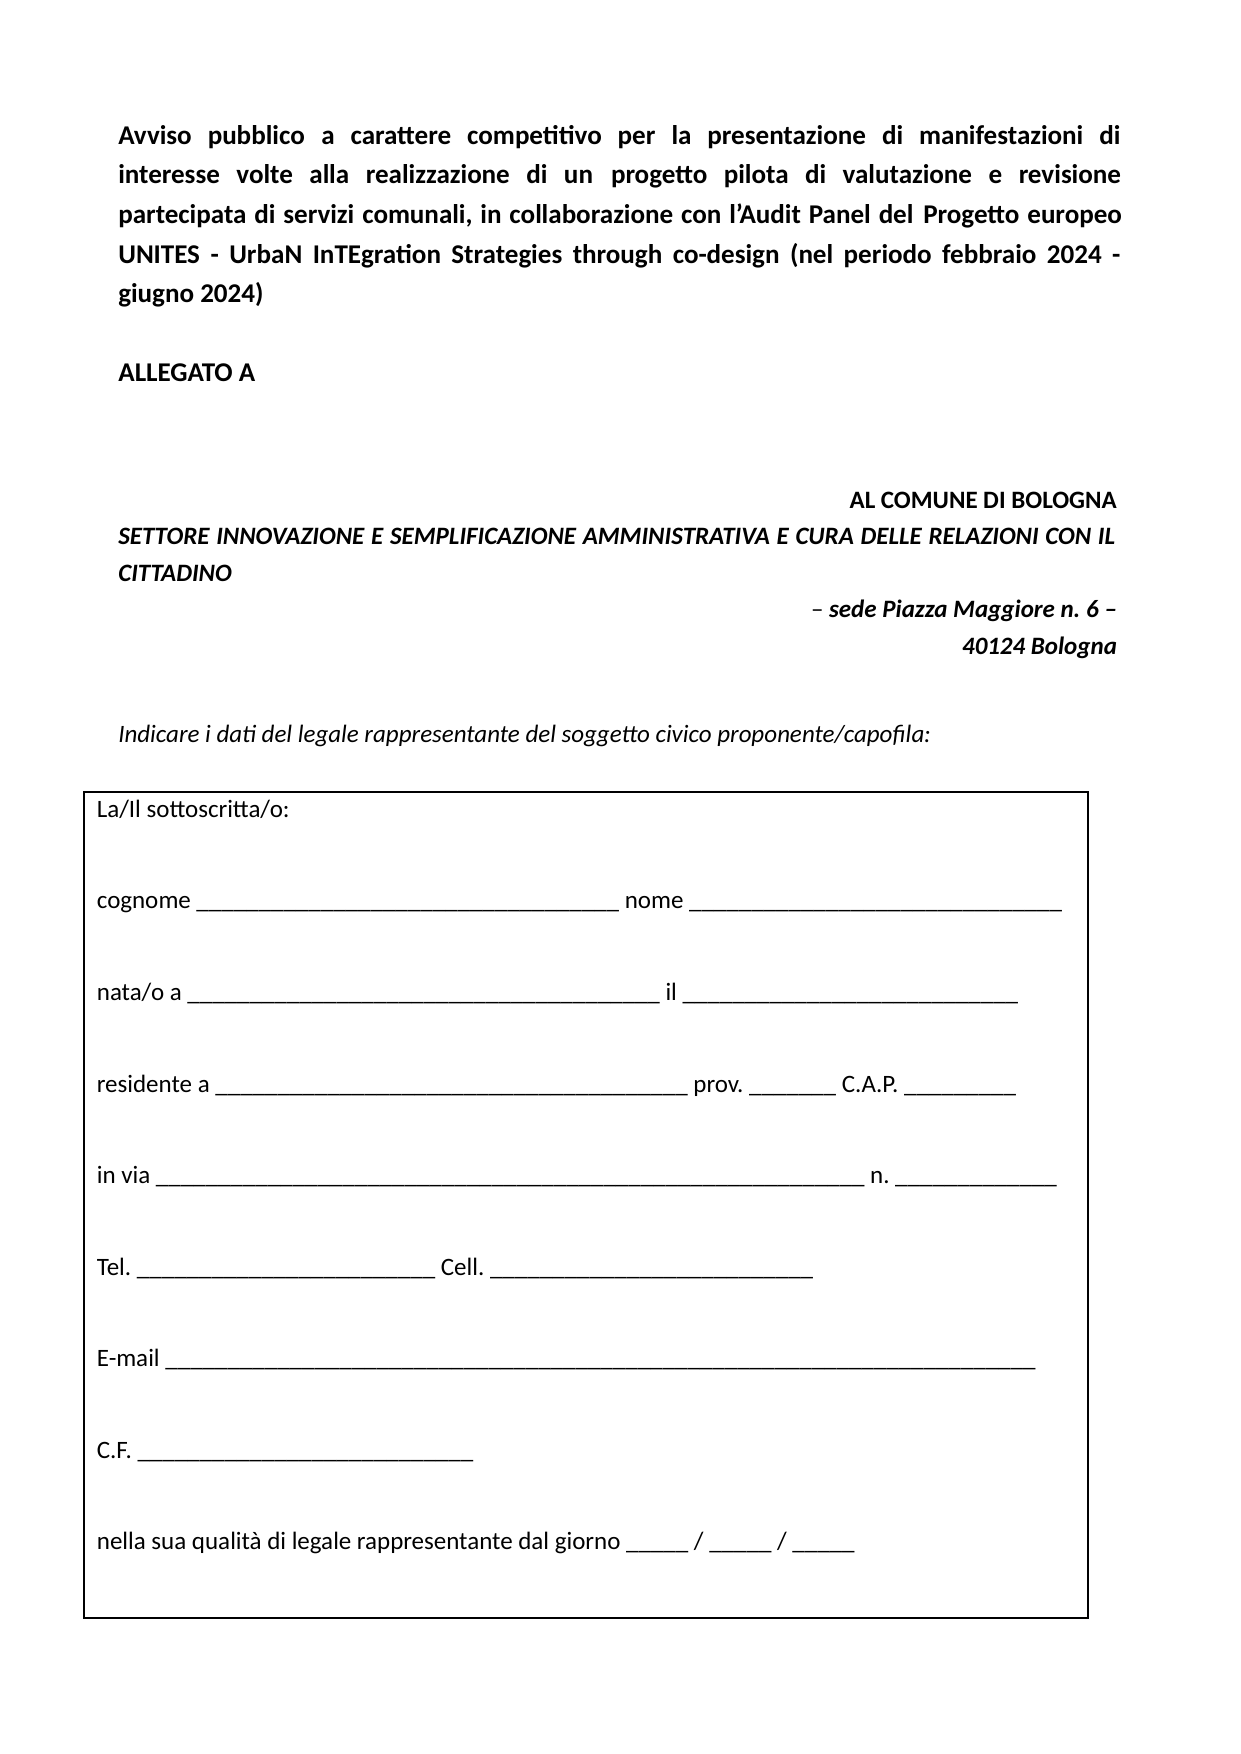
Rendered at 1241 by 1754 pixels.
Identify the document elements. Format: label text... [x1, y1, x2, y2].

text Avviso pubblico a carattere competitivo per la presentazione di manifestazioni di interesse volte alla realizzazione di un progetto pilota di valutazione e revisione partecipata di servizi comunali, in collaborazione con l’Audit Panel del Progetto europeo UNITES - UrbaN InTEgration Strategies through co-design (nel periodo febbraio 2024 - giugno 2024) [118, 118, 1122, 309]
text 40124 Bologna [118, 630, 1117, 661]
text SETTORE INNOVAZIONE E SEMPLIFICAZIONE AMMINISTRATIVA E CURA DELLE RELAZIONI CON IL CITTADINO [118, 520, 1117, 587]
text ALLEGATO A [118, 356, 1122, 389]
text Indicare i dati del legale rappresentante del soggetto civico proponente/capofila: [118, 718, 1122, 748]
table_header La/Il sottoscritta/o: cognome __________________________________ nome ______________________________ nata/o a ______________________________________ il ___________________________ residente a ______________________________________ prov. _______ C.A.P. _________ in via _________________________________________________________ n. _____________ Tel. ________________________ Cell. __________________________ E-mail ______________________________________________________________________ C.F. ___________________________ nella sua qualità di legale rappresentante dal giorno _____ / _____ / _____ [85, 793, 1087, 1617]
text – sede Piazza Maggiore n. 6 – [118, 593, 1117, 624]
text AL COMUNE DI BOLOGNA [118, 484, 1117, 514]
